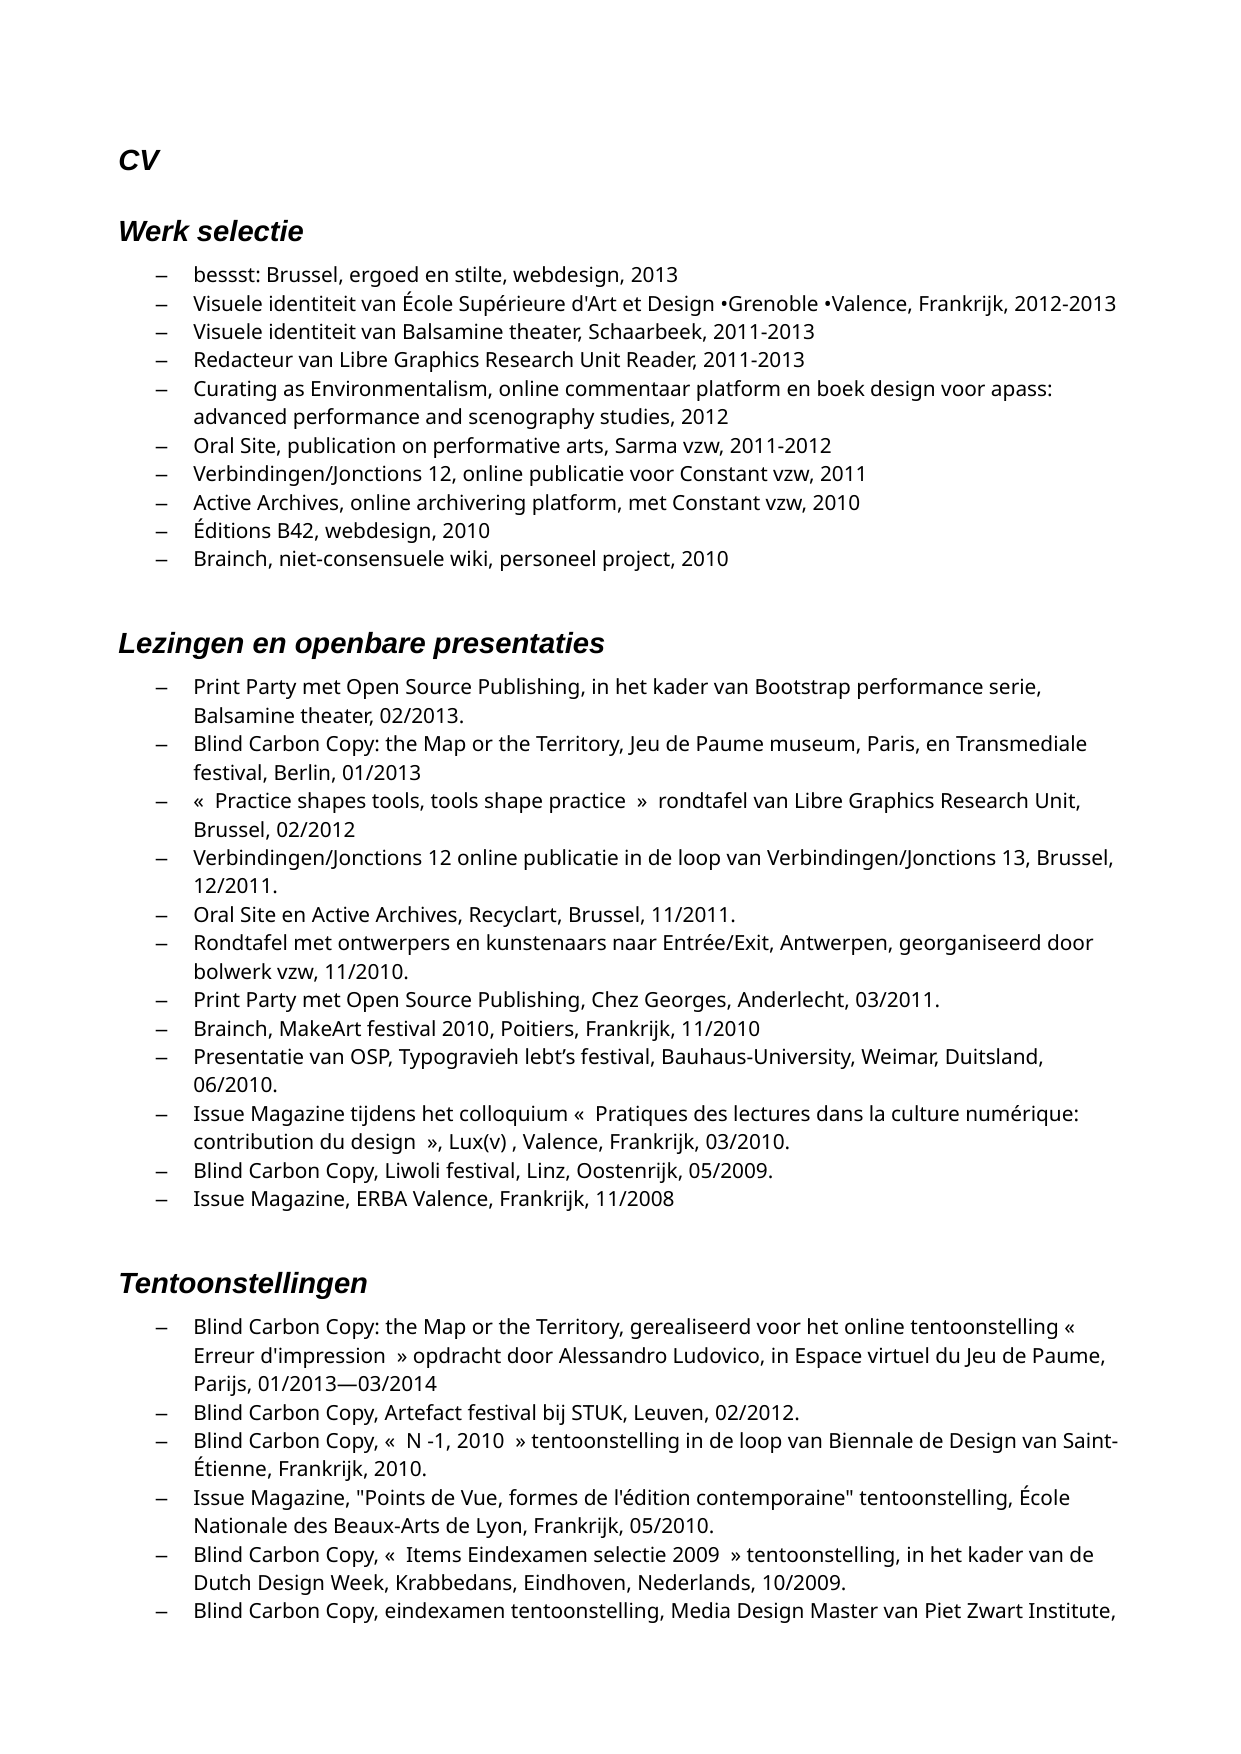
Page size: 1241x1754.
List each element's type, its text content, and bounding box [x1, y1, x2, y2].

list Curating as Environmentalism, online commentaar platform en boek design voor apass: advanced performance and scenography studies, 2012 [156, 374, 1122, 431]
list Blind Carbon Copy, Artefact festival bij STUK, Leuven, 02/2012. [156, 1398, 1122, 1426]
list Oral Site en Active Archives, Recyclart, Brussel, 11/2011. [156, 900, 1122, 928]
subtitle CV [118, 143, 1122, 177]
list Issue Magazine, ERBA Valence, Frankrijk, 11/2008 [156, 1184, 1122, 1213]
list Verbindingen/Jonctions 12 online publicatie in de loop van Verbindingen/Jonctions 13, Brussel, 12/2011. [156, 843, 1122, 900]
list Issue Magazine tijdens het colloquium « Pratiques des lectures dans la culture numérique: contribution du design », Lux(v) , Valence, Frankrijk, 03/2010. [156, 1099, 1122, 1156]
list Print Party met Open Source Publishing, Chez Georges, Anderlecht, 03/2011. [156, 985, 1122, 1014]
list bessst: Brussel, ergoed en stilte, webdesign, 2013 [156, 260, 1122, 289]
list Brainch, niet-consensuele wiki, personeel project, 2010 [156, 544, 1122, 573]
list Blind Carbon Copy, Liwoli festival, Linz, Oostenrijk, 05/2009. [156, 1156, 1122, 1184]
list Blind Carbon Copy, « Items Eindexamen selectie 2009 » tentoonstelling, in het kader van de Dutch Design Week, Krabbedans, Eindhoven, Nederlands, 10/2009. [156, 1540, 1122, 1597]
list Visuele identiteit van École Supérieure d'Art et Design •Grenoble •Valence, Frankrijk, 2012-2013 [156, 289, 1122, 317]
list Print Party met Open Source Publishing, in het kader van Bootstrap performance serie, Balsamine theater, 02/2013. [156, 672, 1122, 729]
list Visuele identiteit van Balsamine theater, Schaarbeek, 2011-2013 [156, 317, 1122, 346]
subtitle Werk selectie [118, 214, 1122, 248]
list « Practice shapes tools, tools shape practice » rondtafel van Libre Graphics Research Unit, Brussel, 02/2012 [156, 786, 1122, 843]
list Presentatie van OSP, Typogravieh lebt’s festival, Bauhaus-University, Weimar, Duitsland, 06/2010. [156, 1042, 1122, 1099]
list Oral Site, publication on performative arts, Sarma vzw, 2011-2012 [156, 431, 1122, 459]
list Rondtafel met ontwerpers en kunstenaars naar Entrée/Exit, Antwerpen, georganiseerd door bolwerk vzw, 11/2010. [156, 928, 1122, 985]
list Redacteur van Libre Graphics Research Unit Reader, 2011-2013 [156, 346, 1122, 374]
list Issue Magazine, "Points de Vue, formes de l'édition contemporaine" tentoonstelling, École Nationale des Beaux-Arts de Lyon, Frankrijk, 05/2010. [156, 1483, 1122, 1540]
list Blind Carbon Copy: the Map or the Territory, Jeu de Paume museum, Paris, en Transmediale festival, Berlin, 01/2013 [156, 729, 1122, 786]
subtitle Lezingen en openbare presentaties [118, 626, 1122, 660]
list Brainch, MakeArt festival 2010, Poitiers, Frankrijk, 11/2010 [156, 1014, 1122, 1042]
list Verbindingen/Jonctions 12, online publicatie voor Constant vzw, 2011 [156, 459, 1122, 488]
list Active Archives, online archivering platform, met Constant vzw, 2010 [156, 488, 1122, 516]
list Blind Carbon Copy, « N -1, 2010 » tentoonstelling in de loop van Biennale de Design van Saint-Étienne, Frankrijk, 2010. [156, 1426, 1122, 1483]
list Blind Carbon Copy, eindexamen tentoonstelling, Media Design Master van Piet Zwart Institute, [156, 1597, 1122, 1625]
list Éditions B42, webdesign, 2010 [156, 516, 1122, 544]
subtitle Tentoonstellingen [118, 1266, 1122, 1300]
list Blind Carbon Copy: the Map or the Territory, gerealiseerd voor het online tentoonstelling « Erreur d'impression » opdracht door Alessandro Ludovico, in Espace virtuel du Jeu de Paume, Parijs, 01/2013—03/2014 [156, 1312, 1122, 1398]
